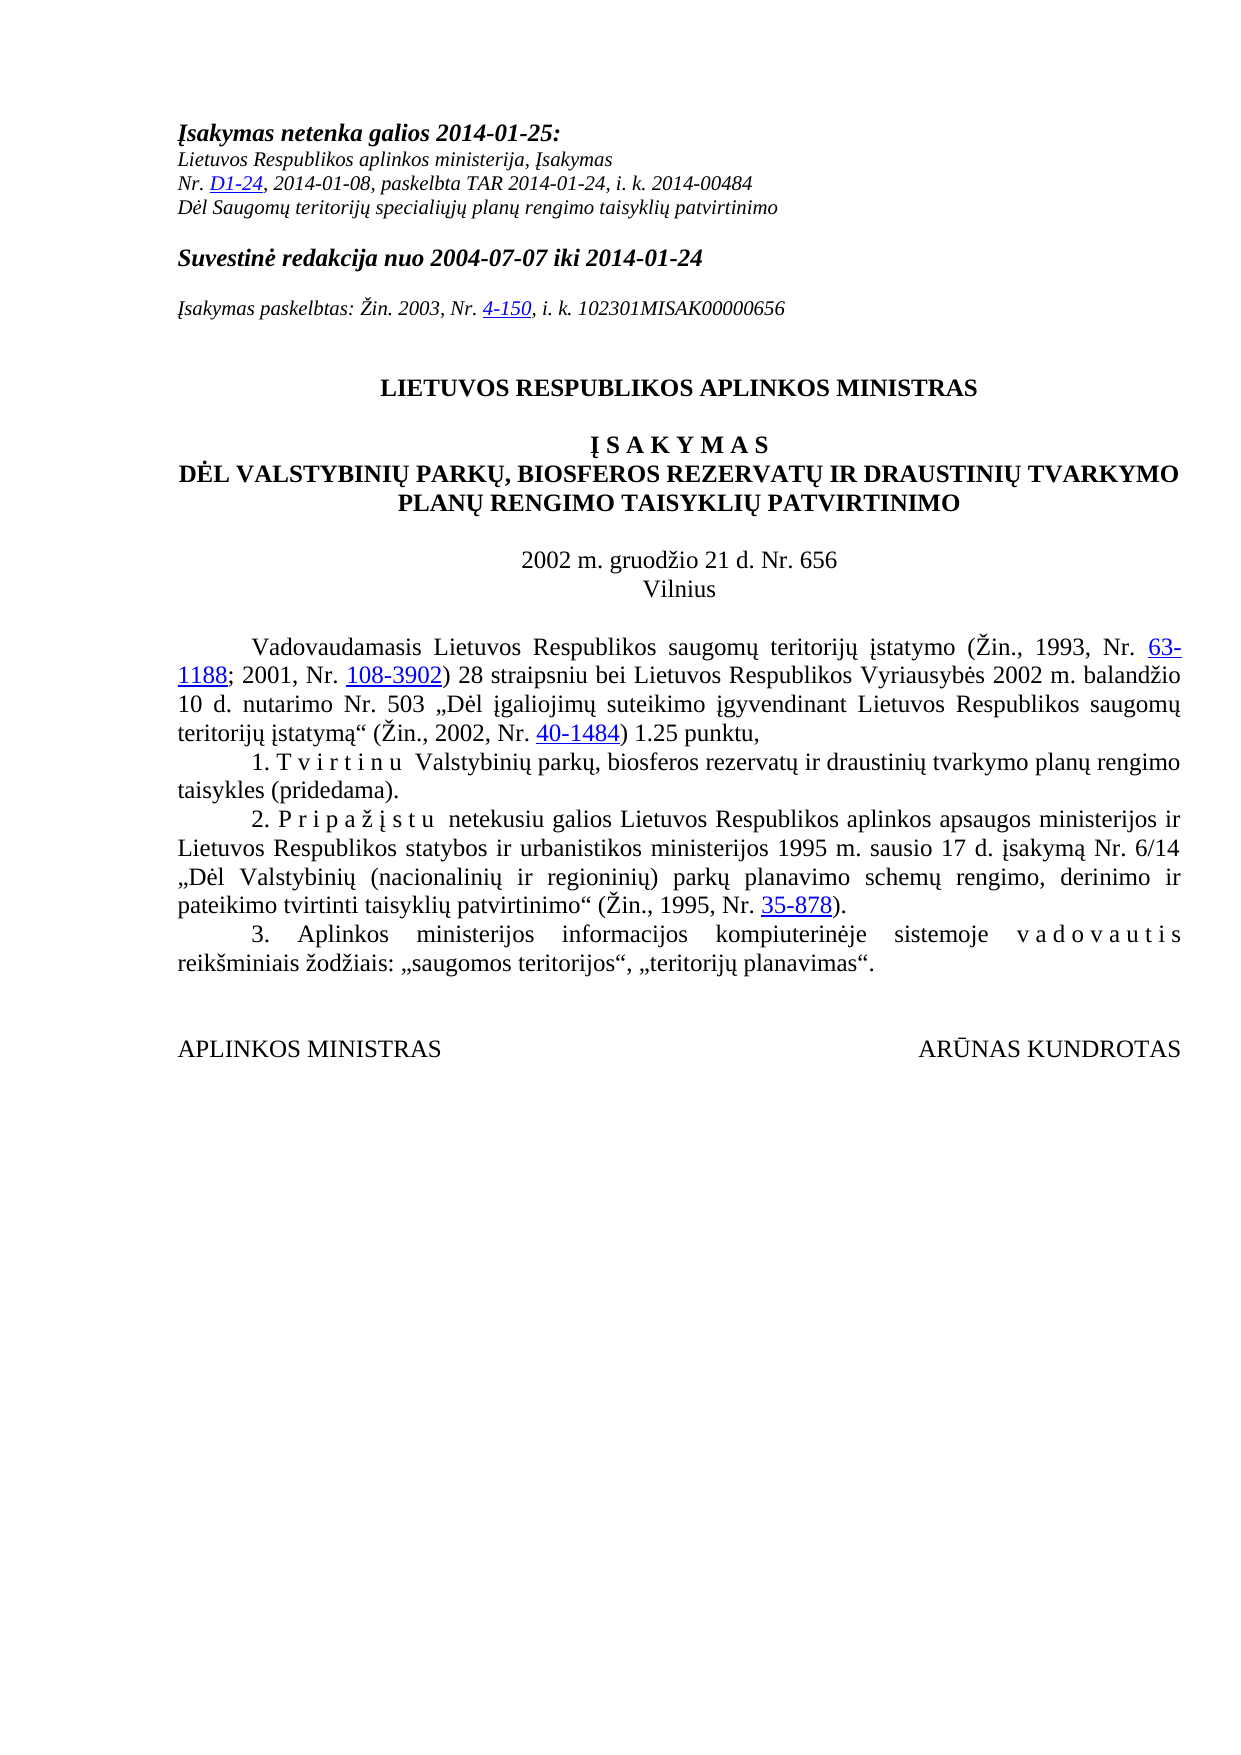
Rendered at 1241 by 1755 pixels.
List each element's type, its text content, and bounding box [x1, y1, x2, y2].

text Dėl Saugomų teritorijų specialiųjų planų rengimo taisyklių patvirtinimo [177, 195, 1181, 219]
text 1. Tvirtinu Valstybinių parkų, biosferos rezervatų ir draustinių tvarkymo planų rengimo taisykles (pridedama). [177, 747, 1181, 804]
text 3. Aplinkos ministerijos informacijos kompiuterinėje sistemoje vadovautis reikšminiais žodžiais: „saugomos teritorijos“, „teritorijų planavimas“. [177, 919, 1181, 977]
text Aplinkos Ministras Arūnas Kundrotas [177, 1034, 1181, 1063]
text LIETUVOS RESPUBLIKOS APLINKOS MINISTRAS [177, 373, 1181, 402]
text Vilnius [177, 574, 1181, 603]
text DĖL VALSTYBINIŲ PARKŲ, BIOSFEROS REZERVATŲ IR DRAUSTINIŲ TVARKYMO PLANŲ RENGIMO TAISYKLIŲ PATVIRTINIMO [177, 459, 1181, 517]
text Suvestinė redakcija nuo 2004-07-07 iki 2014-01-24 [177, 243, 1181, 272]
text 2002 m. gruodžio 21 d. Nr. 656 [177, 545, 1181, 574]
text Vadovaudamasis Lietuvos Respublikos saugomų teritorijų įstatymo (Žin., 1993, Nr. 63-1188; 2001, Nr. 108-3902) 28 straipsniu bei Lietuvos Respublikos Vyriausybės 2002 m. balandžio 10 d. nutarimo Nr. 503 „Dėl įgaliojimų suteikimo įgyvendinant Lietuvos Respublikos saugomų teritorijų įstatymą“ (Žin., 2002, Nr. 40-1484) 1.25 punktu, [177, 632, 1181, 747]
text Įsakymas paskelbtas: Žin. 2003, Nr. 4-150, i. k. 102301MISAK00000656 [177, 296, 1181, 320]
text Įsakymas netenka galios 2014-01-25: [177, 118, 1181, 147]
text Nr. D1-24, 2014-01-08, paskelbta TAR 2014-01-24, i. k. 2014-00484 [177, 171, 1181, 195]
text Lietuvos Respublikos aplinkos ministerija, Įsakymas [177, 147, 1181, 171]
text 2. Pripažįstu netekusiu galios Lietuvos Respublikos aplinkos apsaugos ministerijos ir Lietuvos Respublikos statybos ir urbanistikos ministerijos 1995 m. sausio 17 d. įsakymą Nr. 6/14 „Dėl Valstybinių (nacionalinių ir regioninių) parkų planavimo schemų rengimo, derinimo ir pateikimo tvirtinti taisyklių patvirtinimo“ (Žin., 1995, Nr. 35-878). [177, 804, 1181, 919]
text Į S A K Y M A S [177, 430, 1181, 459]
